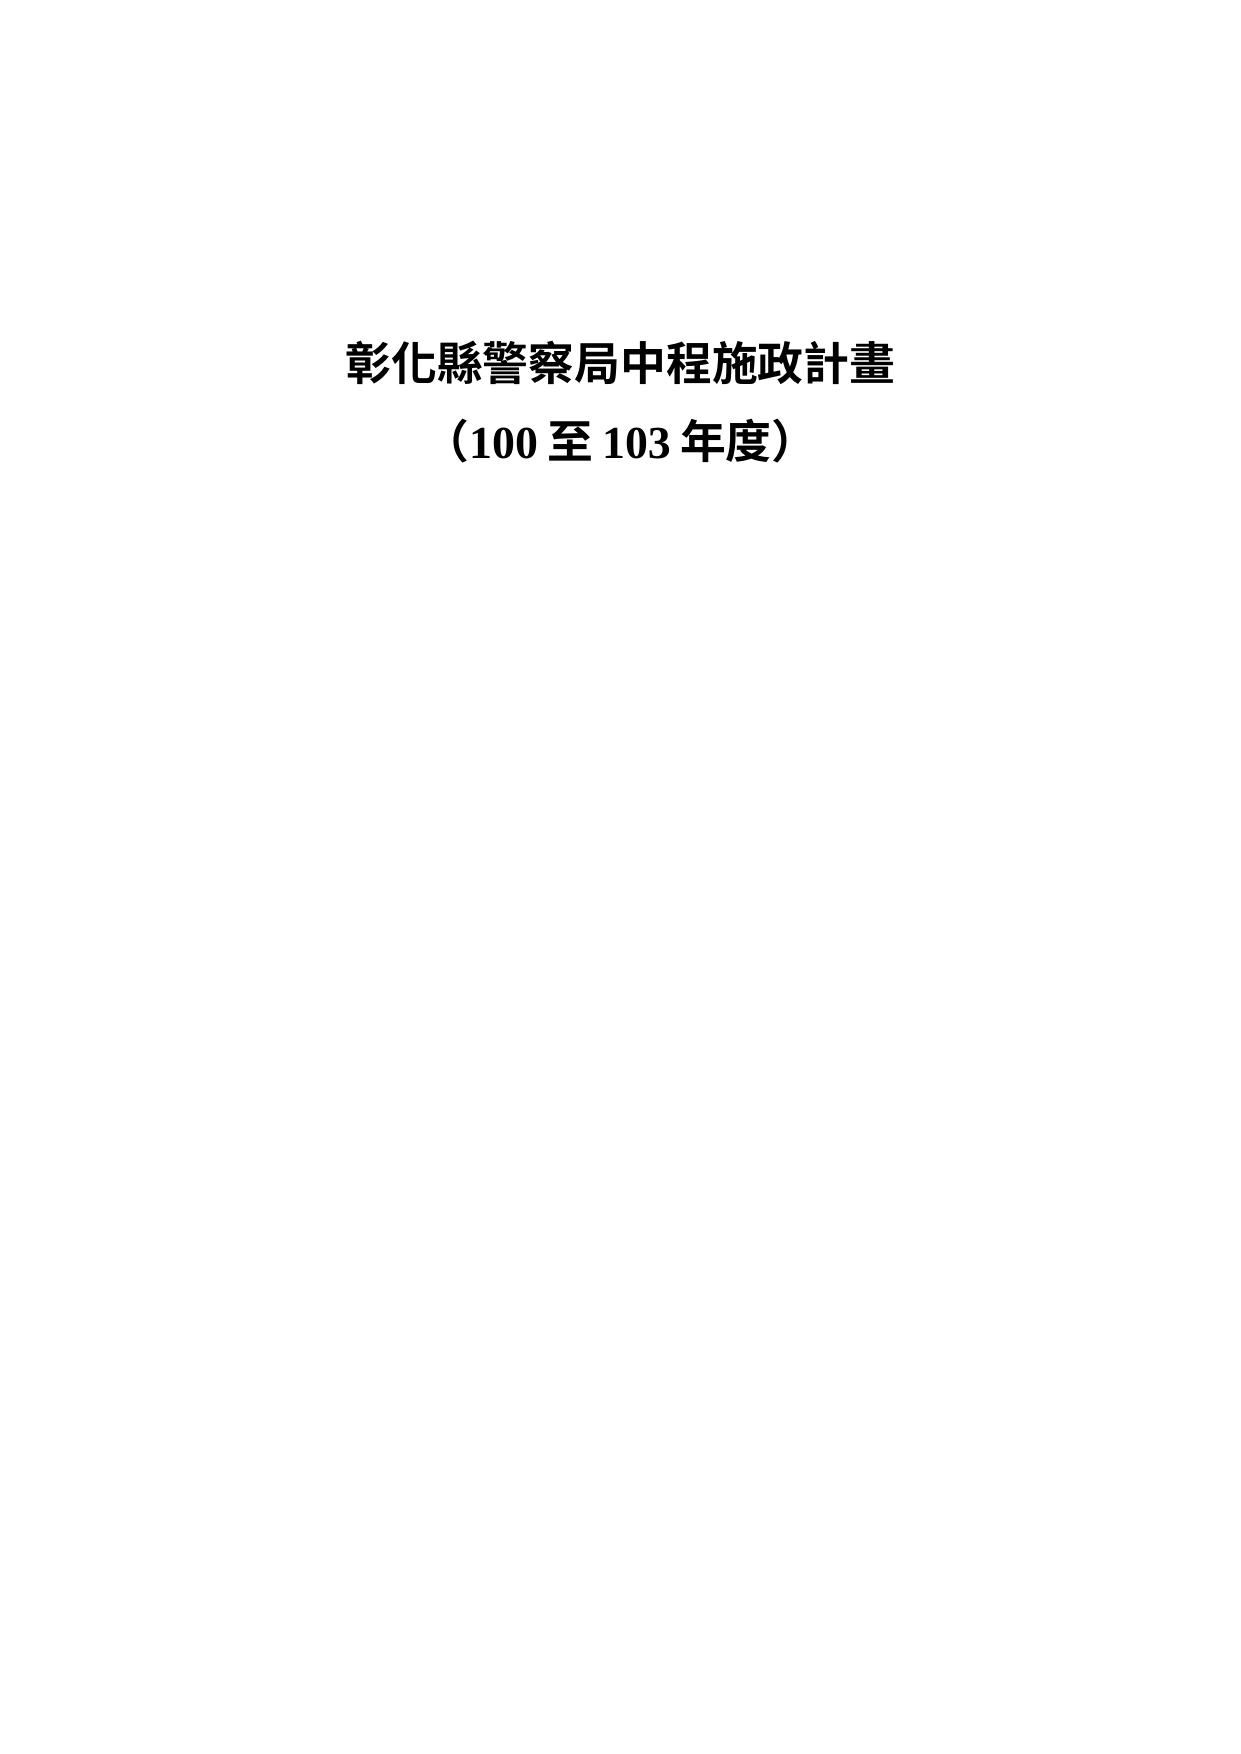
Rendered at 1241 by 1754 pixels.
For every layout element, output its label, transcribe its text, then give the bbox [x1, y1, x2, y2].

text （100至103年度） [88, 406, 1152, 472]
text 彰化縣警察局中程施政計畫 [88, 327, 1152, 393]
